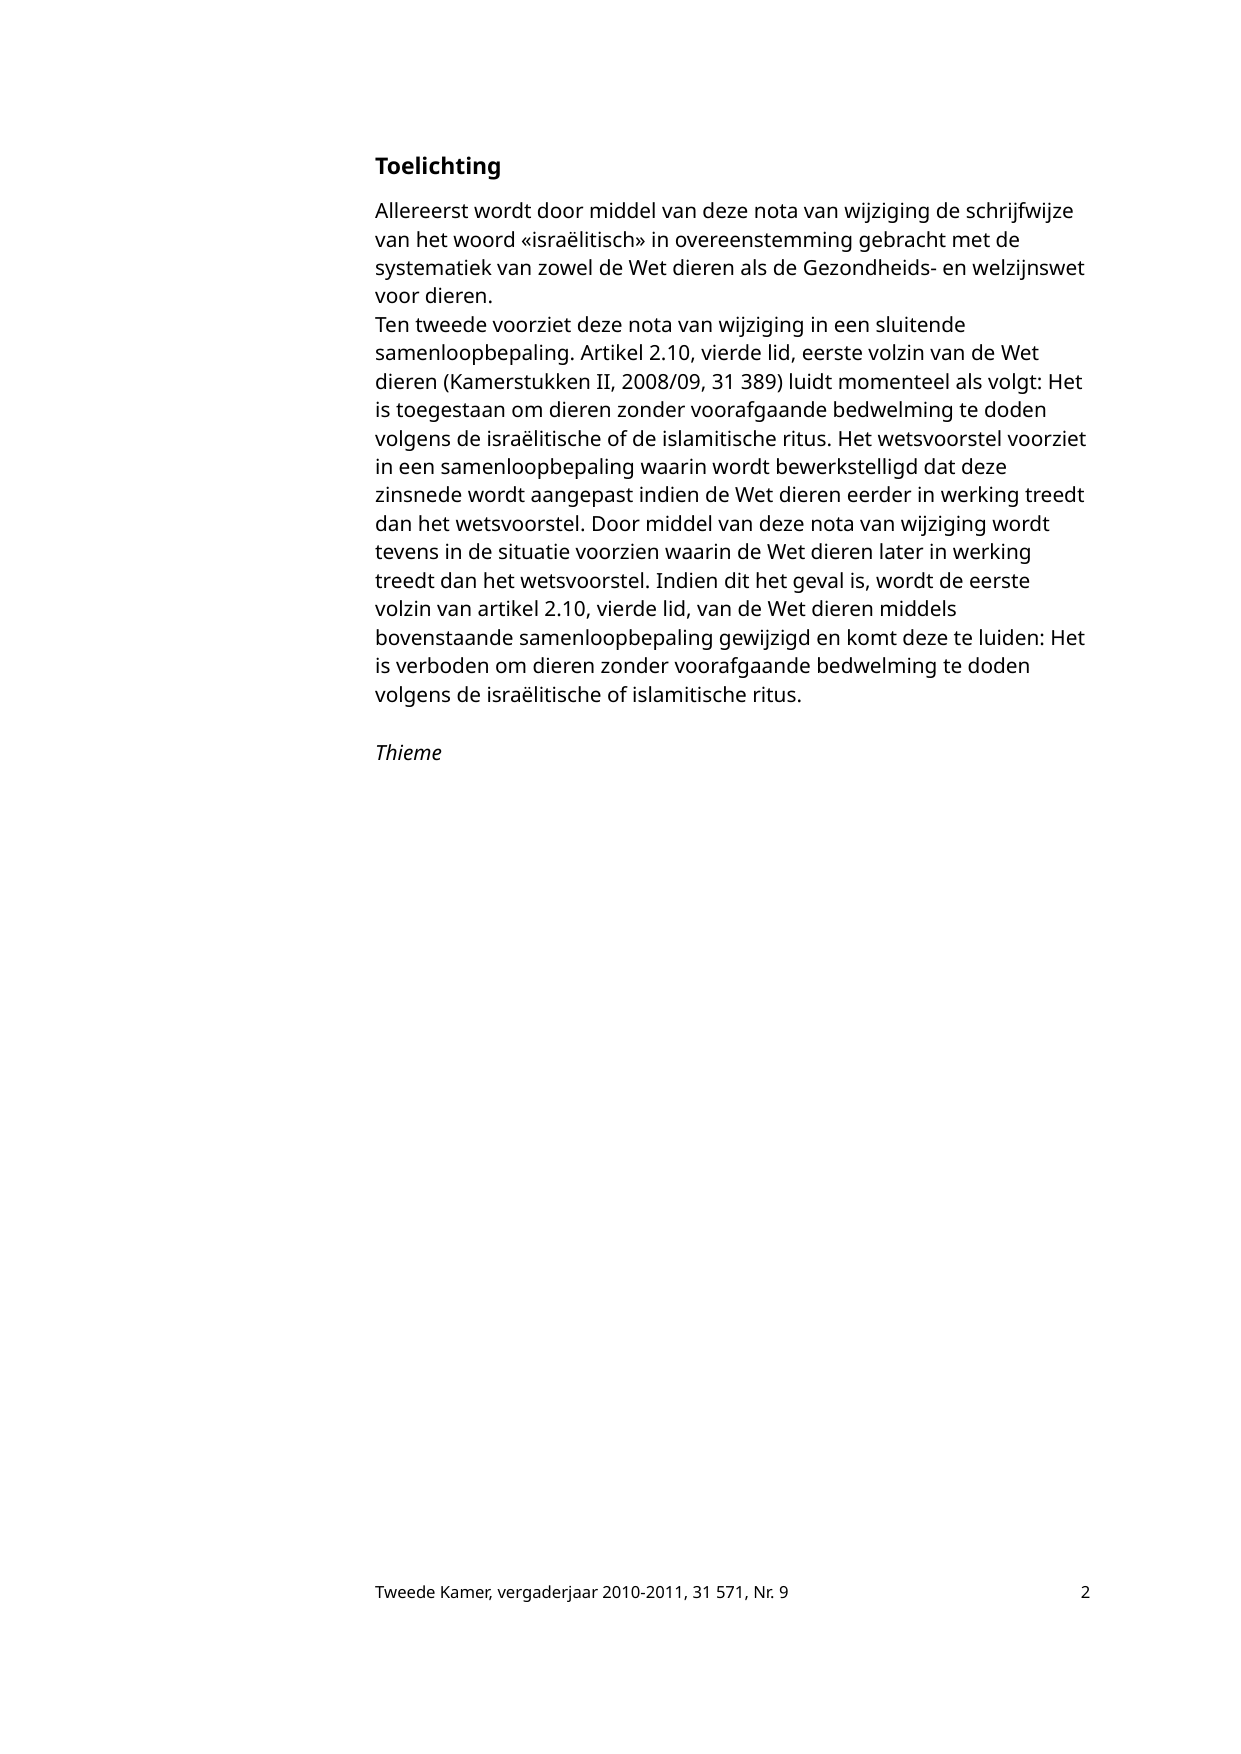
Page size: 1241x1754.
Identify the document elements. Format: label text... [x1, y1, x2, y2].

subtitle Toelichting [375, 150, 1090, 181]
text Thieme [375, 738, 1090, 767]
text Allereerst wordt door middel van deze nota van wijziging de schrijfwijze van het woord «israëlitisch» in overeenstemming gebracht met de systematiek van zowel de Wet dieren als de Gezondheids- en welzijnswet voor dieren. [375, 196, 1090, 310]
text Ten tweede voorziet deze nota van wijziging in een sluitende samenloopbepaling. Artikel 2.10, vierde lid, eerste volzin van de Wet dieren (Kamerstukken II, 2008/09, 31 389) luidt momenteel als volgt: Het is toegestaan om dieren zonder voorafgaande bedwelming te doden volgens de israëlitische of de islamitische ritus. Het wetsvoorstel voorziet in een samenloopbepaling waarin wordt bewerkstelligd dat deze zinsnede wordt aangepast indien de Wet dieren eerder in werking treedt dan het wetsvoorstel. Door middel van deze nota van wijziging wordt tevens in de situatie voorzien waarin de Wet dieren later in werking treedt dan het wetsvoorstel. Indien dit het geval is, wordt de eerste volzin van artikel 2.10, vierde lid, van de Wet dieren middels bovenstaande samenloopbepaling gewijzigd en komt deze te luiden: Het is verboden om dieren zonder voorafgaande bedwelming te doden volgens de israëlitische of islamitische ritus. [375, 310, 1090, 708]
